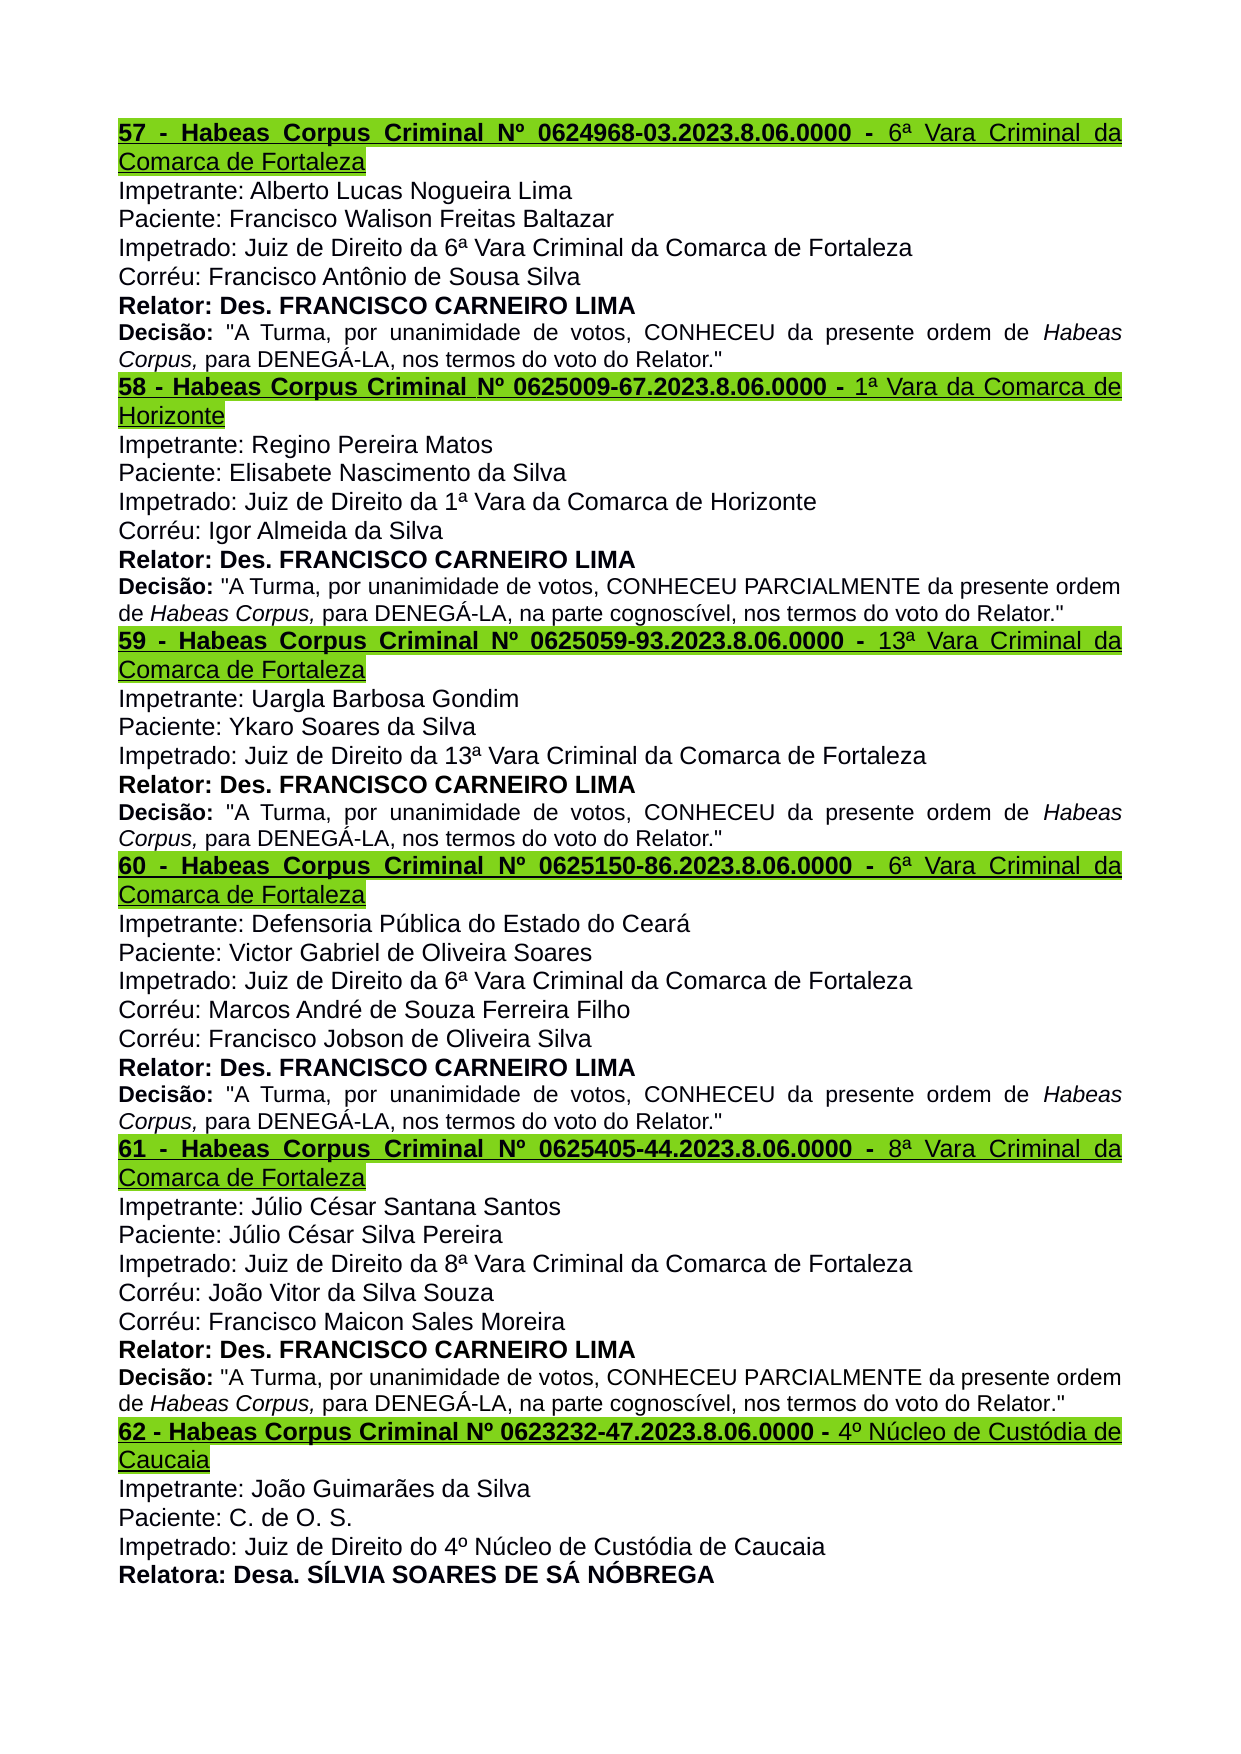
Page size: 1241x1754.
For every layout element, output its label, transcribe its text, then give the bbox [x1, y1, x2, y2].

text Impetrante: Uargla Barbosa Gondim [118, 683, 1122, 712]
text Relator: Des. FRANCISCO CARNEIRO LIMA [118, 1335, 1122, 1364]
text Comarca de Fortaleza [118, 1160, 1122, 1191]
text Caucaia [118, 1443, 1122, 1474]
text Impetrado: Juiz de Direito da 1ª Vara da Comarca de Horizonte [118, 487, 1122, 516]
text 60 - Habeas Corpus Criminal Nº 0625150-86.2023.8.06.0000 - 6ª Vara Criminal da [118, 851, 1122, 876]
text Comarca de Fortaleza [118, 878, 1122, 909]
text Decisão: "A Turma, por unanimidade de votos, CONHECEU PARCIALMENTE da presente ordem de Habeas Corpus, para DENEGÁ-LA, na parte cognoscível, nos termos do voto do Relator." [118, 573, 1122, 626]
text Corréu: Francisco Maicon Sales Moreira [118, 1306, 1122, 1335]
text Relatora: Desa. SÍLVIA SOARES DE SÁ NÓBREGA [118, 1560, 1122, 1589]
text Paciente: Francisco Walison Freitas Baltazar [118, 204, 1122, 233]
text Impetrado: Juiz de Direito da 6ª Vara Criminal da Comarca de Fortaleza [118, 233, 1122, 262]
text Corréu: Igor Almeida da Silva [118, 516, 1122, 544]
text 59 - Habeas Corpus Criminal Nº 0625059-93.2023.8.06.0000 - 13ª Vara Criminal da [118, 626, 1122, 651]
text Impetrado: Juiz de Direito da 8ª Vara Criminal da Comarca de Fortaleza [118, 1249, 1122, 1278]
text Impetrante: Regino Pereira Matos [118, 429, 1122, 458]
text 62 - Habeas Corpus Criminal Nº 0623232-47.2023.8.06.0000 - 4º Núcleo de Custódia de [118, 1417, 1122, 1442]
text Impetrado: Juiz de Direito da 6ª Vara Criminal da Comarca de Fortaleza [118, 966, 1122, 995]
text 61 - Habeas Corpus Criminal Nº 0625405-44.2023.8.06.0000 - 8ª Vara Criminal da [118, 1134, 1122, 1159]
text Decisão: "A Turma, por unanimidade de votos, CONHECEU PARCIALMENTE da presente ordem de Habeas Corpus, para DENEGÁ-LA, na parte cognoscível, nos termos do voto do Relator." [118, 1364, 1122, 1417]
text Impetrante: Alberto Lucas Nogueira Lima [118, 176, 1122, 204]
text Paciente: Ykaro Soares da Silva [118, 712, 1122, 741]
text Impetrado: Juiz de Direito do 4º Núcleo de Custódia de Caucaia [118, 1532, 1122, 1560]
text Relator: Des. FRANCISCO CARNEIRO LIMA [118, 1052, 1122, 1081]
text Paciente: Elisabete Nascimento da Silva [118, 458, 1122, 487]
text Relator: Des. FRANCISCO CARNEIRO LIMA [118, 770, 1122, 798]
text Corréu: Marcos André de Souza Ferreira Filho [118, 995, 1122, 1024]
text Corréu: João Vitor da Silva Souza [118, 1278, 1122, 1306]
text Corréu: Francisco Antônio de Sousa Silva [118, 262, 1122, 291]
text Relator: Des. FRANCISCO CARNEIRO LIMA [118, 291, 1122, 319]
text Decisão: "A Turma, por unanimidade de votos, CONHECEU da presente ordem de Habeas Corpus, para DENEGÁ-LA, nos termos do voto do Relator." [118, 319, 1122, 372]
text 58 - Habeas Corpus Criminal Nº 0625009-67.2023.8.06.0000 - 1ª Vara da Comarca de [118, 372, 1122, 397]
text Comarca de Fortaleza [118, 144, 1122, 176]
text 57 - Habeas Corpus Criminal Nº 0624968-03.2023.8.06.0000 - 6ª Vara Criminal da [118, 118, 1122, 143]
text Horizonte [118, 398, 1122, 429]
text Decisão: "A Turma, por unanimidade de votos, CONHECEU da presente ordem de Habeas Corpus, para DENEGÁ-LA, nos termos do voto do Relator." [118, 798, 1122, 851]
text Relator: Des. FRANCISCO CARNEIRO LIMA [118, 544, 1122, 573]
text Corréu: Francisco Jobson de Oliveira Silva [118, 1024, 1122, 1052]
text Paciente: Júlio César Silva Pereira [118, 1220, 1122, 1249]
text Impetrante: Júlio César Santana Santos [118, 1191, 1122, 1220]
text Comarca de Fortaleza [118, 652, 1122, 683]
text Decisão: "A Turma, por unanimidade de votos, CONHECEU da presente ordem de Habeas Corpus, para DENEGÁ-LA, nos termos do voto do Relator." [118, 1081, 1122, 1134]
text Impetrante: João Guimarães da Silva [118, 1474, 1122, 1503]
text Impetrado: Juiz de Direito da 13ª Vara Criminal da Comarca de Fortaleza [118, 741, 1122, 770]
text Impetrante: Defensoria Pública do Estado do Ceará [118, 909, 1122, 937]
text Paciente: C. de O. S. [118, 1503, 1122, 1532]
text Paciente: Victor Gabriel de Oliveira Soares [118, 937, 1122, 966]
